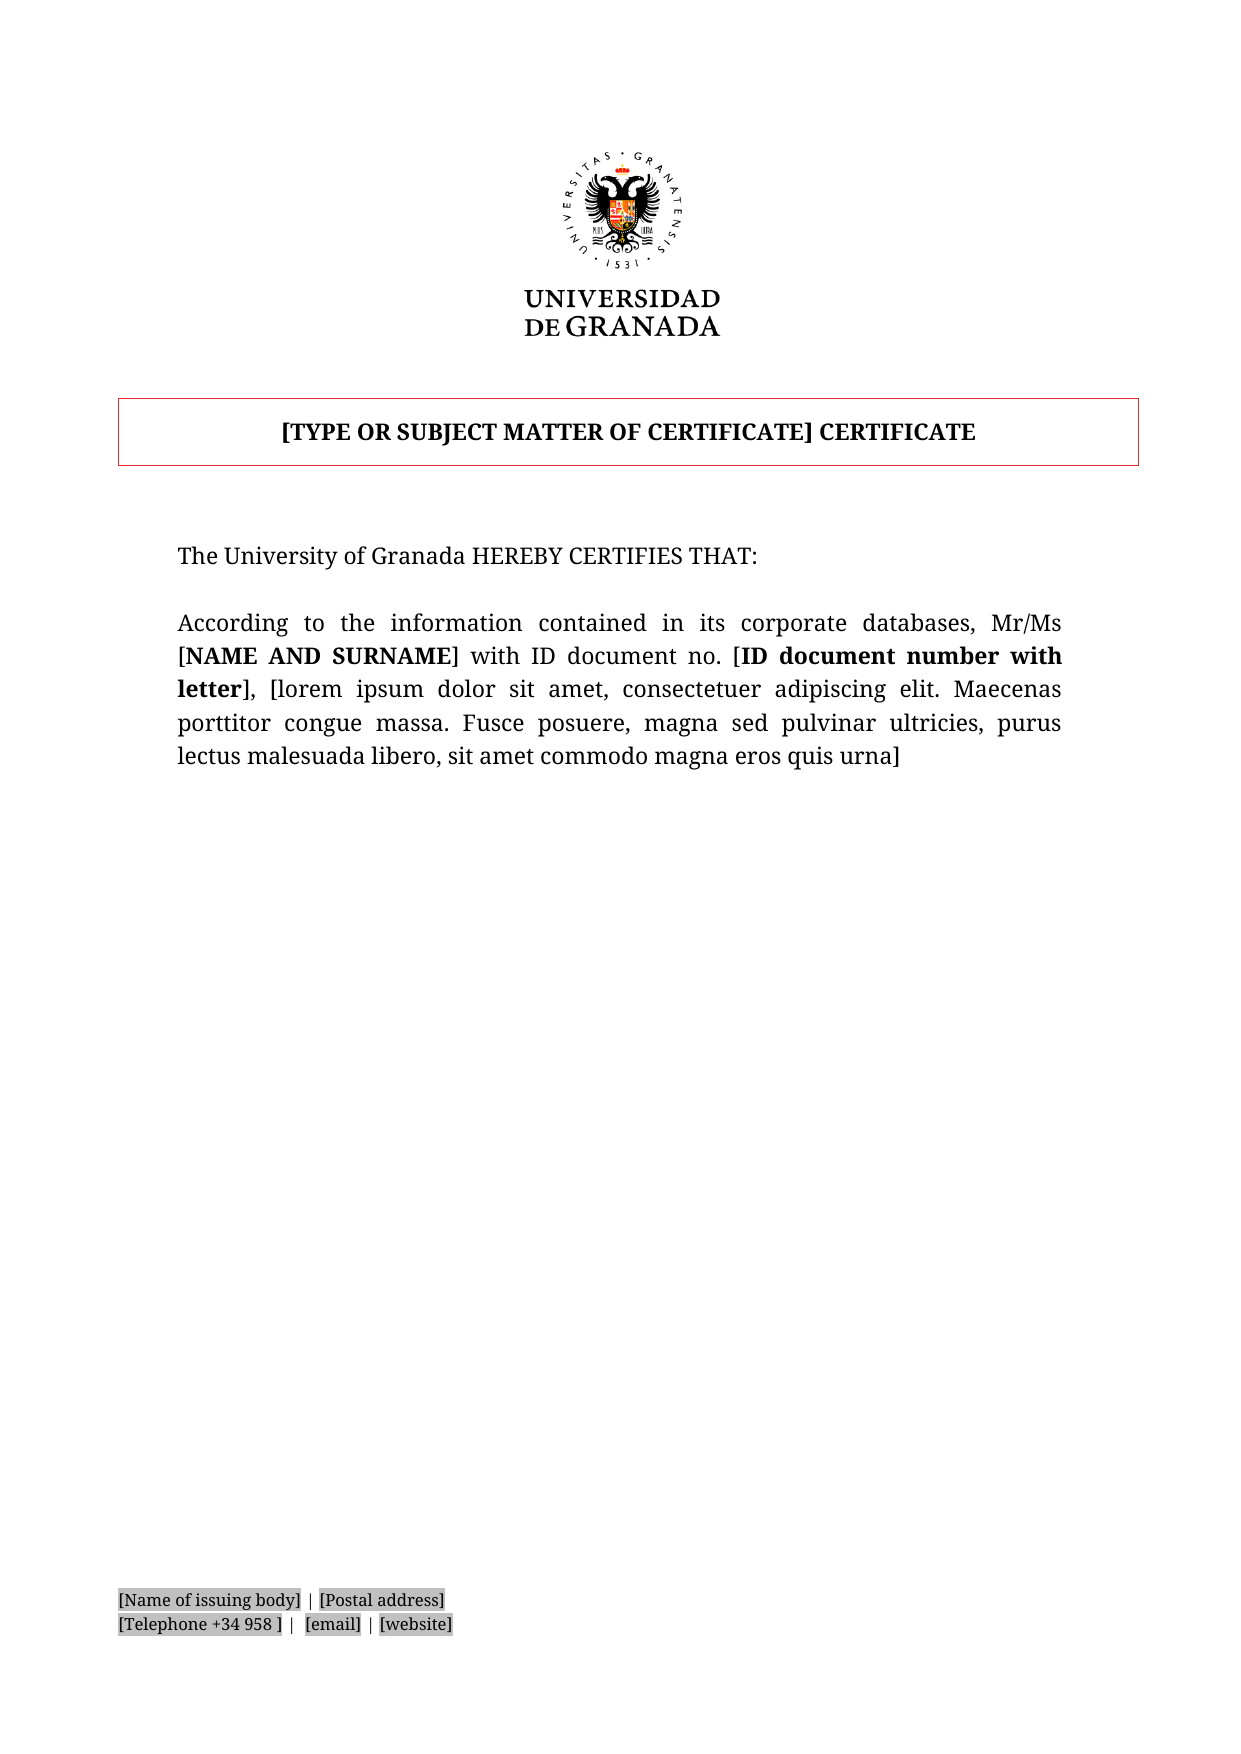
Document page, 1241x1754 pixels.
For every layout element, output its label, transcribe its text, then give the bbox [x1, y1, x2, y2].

text [TYPE OR SUBJECT MATTER OF CERTIFICATE] CERTIFICATE [136, 416, 1121, 448]
text According to the information contained in its corporate databases, Mr/Ms [NAME AND SURNAME] with ID document no. [ID document number with letter], [lorem ipsum dolor sit amet, consectetuer adipiscing elit. Maecenas porttitor congue massa. Fusce posuere, magna sed pulvinar ultricies, purus lectus malesuada libero, sit amet commodo magna eros quis urna] [177, 604, 1063, 771]
text The University of Granada HEREBY CERTIFIES THAT: [177, 538, 1063, 571]
picture [502, 118, 739, 355]
